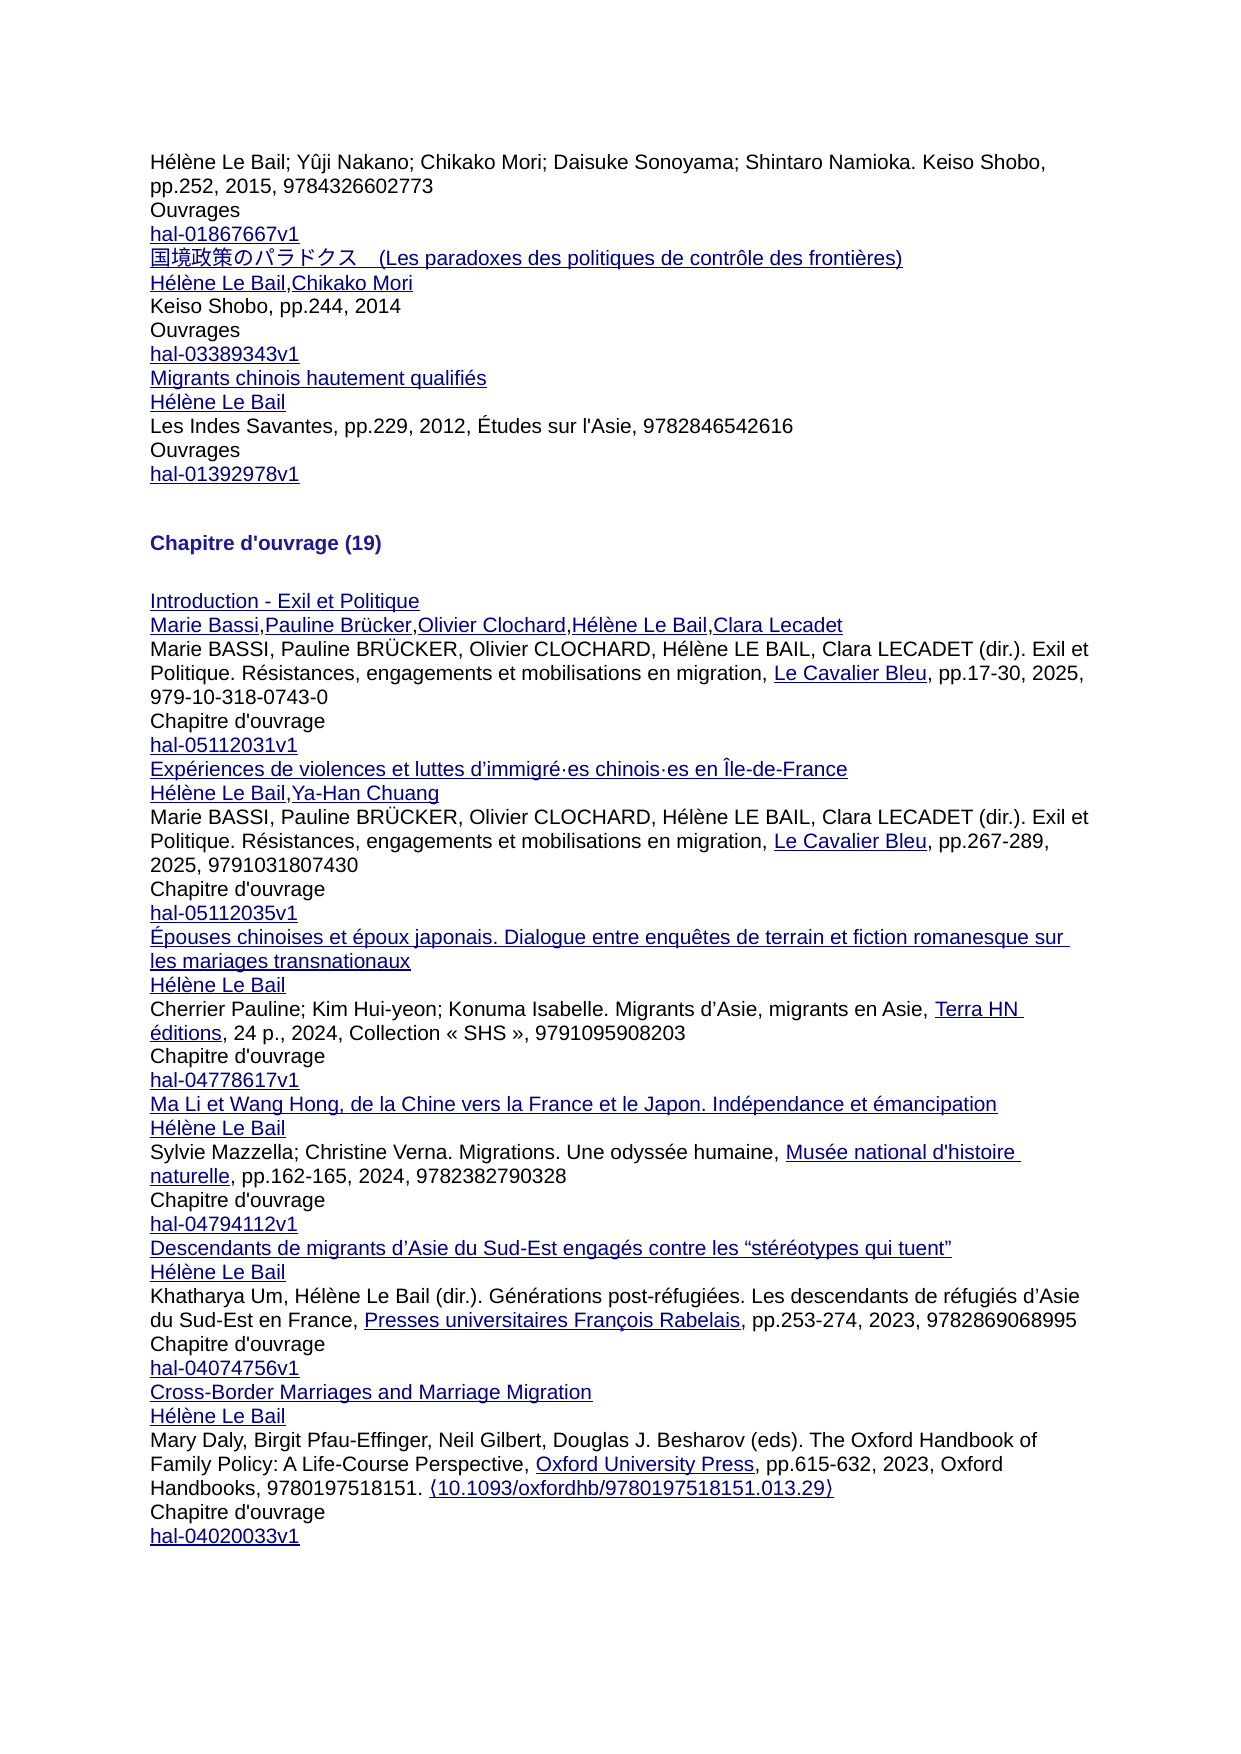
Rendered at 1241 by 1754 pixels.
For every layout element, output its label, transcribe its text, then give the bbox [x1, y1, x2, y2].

table_cell Expériences de violences et luttes d’immigré·es chinois·es en Île-de-France Hélène Le Bail,Ya-Han Chuang Marie BASSI, Pauline BRÜCKER, Olivier CLOCHARD, Hélène LE BAIL, Clara LECADET (dir.). Exil et Politique. Résistances, engagements et mobilisations en migration, Le Cavalier Bleu, pp.267-289, 2025, 9791031807430 Chapitre d'ouvrage hal-05112035v1 [150, 757, 1090, 924]
table_cell Ma Li et Wang Hong, de la Chine vers la France et le Japon. Indépendance et émancipation Hélène Le Bail Sylvie Mazzella; Christine Verna. Migrations. Une odyssée humaine, Musée national d'histoire naturelle, pp.162-165, 2024, 9782382790328 Chapitre d'ouvrage hal-04794112v1 [150, 1092, 1090, 1236]
subtitle Chapitre d'ouvrage (19) [150, 531, 1090, 555]
table_cell Descendants de migrants d’Asie du Sud-Est engagés contre les “stéréotypes qui tuent” Hélène Le Bail Khatharya Um, Hélène Le Bail (dir.). Générations post-réfugiées. Les descendants de réfugiés d’Asie du Sud-Est en France, Presses universitaires François Rabelais, pp.253-274, 2023, 9782869068995 Chapitre d'ouvrage hal-04074756v1 [150, 1236, 1090, 1380]
table_cell Hélène Le Bail; Yûji Nakano; Chikako Mori; Daisuke Sonoyama; Shintaro Namioka. Keiso Shobo, pp.252, 2015, 9784326602773 Ouvrages hal-01867667v1 [150, 150, 1090, 246]
table_cell Cross-Border Marriages and Marriage Migration Hélène Le Bail Mary Daly, Birgit Pfau-Effinger, Neil Gilbert, Douglas J. Besharov (eds). The Oxford Handbook of Family Policy: A Life-Course Perspective, Oxford University Press, pp.615-632, 2023, Oxford Handbooks, 9780197518151. ⟨10.1093/oxfordhb/9780197518151.013.29⟩ Chapitre d'ouvrage hal-04020033v1 [150, 1380, 1090, 1547]
table_cell Migrants chinois hautement qualifiés Hélène Le Bail Les Indes Savantes, pp.229, 2012, Études sur l'Asie, 9782846542616 Ouvrages hal-01392978v1 [150, 366, 1090, 486]
table_cell 国境政策のパラドクス (Les paradoxes des politiques de contrôle des frontières) Hélène Le Bail,Chikako Mori Keiso Shobo, pp.244, 2014 Ouvrages hal-03389343v1 [150, 246, 1090, 366]
table_cell Épouses chinoises et époux japonais. Dialogue entre enquêtes de terrain et fiction romanesque sur les mariages transnationaux Hélène Le Bail Cherrier Pauline; Kim Hui-yeon; Konuma Isabelle. Migrants d’Asie, migrants en Asie, Terra HN éditions, 24 p., 2024, Collection « SHS », 9791095908203 Chapitre d'ouvrage hal-04778617v1 [150, 925, 1090, 1092]
table_header Introduction - Exil et Politique Marie Bassi,Pauline Brücker,Olivier Clochard,Hélène Le Bail,Clara Lecadet Marie BASSI, Pauline BRÜCKER, Olivier CLOCHARD, Hélène LE BAIL, Clara LECADET (dir.). Exil et Politique. Résistances, engagements et mobilisations en migration, Le Cavalier Bleu, pp.17-30, 2025, 979-10-318-0743-0 Chapitre d'ouvrage hal-05112031v1 [150, 589, 1090, 757]
